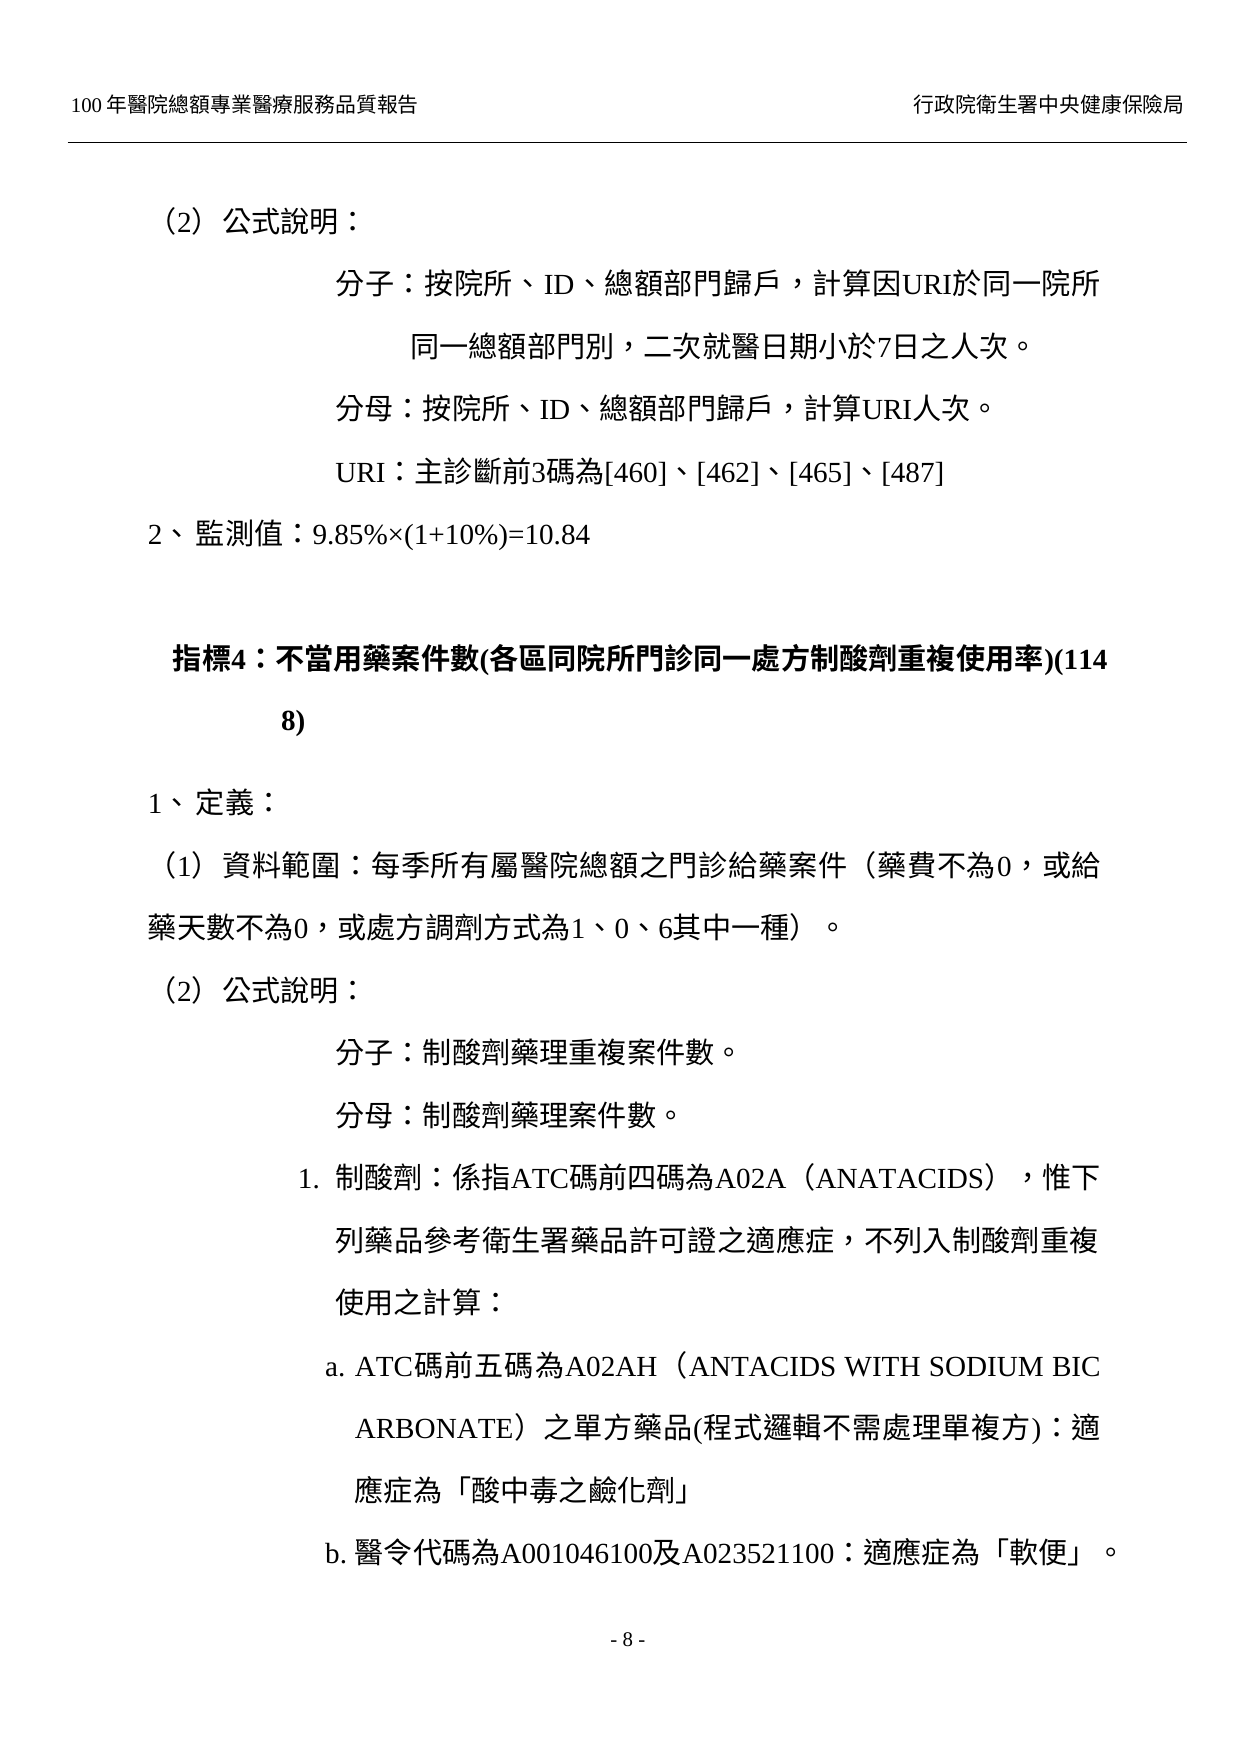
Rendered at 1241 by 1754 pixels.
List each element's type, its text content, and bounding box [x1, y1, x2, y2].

list 定義： [148, 759, 1101, 822]
list 公式說明： [148, 178, 1101, 240]
text 分子：制酸劑藥理重複案件數。 [335, 1009, 1101, 1072]
list 公式說明： [148, 947, 1101, 1009]
text 分母：按院所、ID、總額部門歸戶，計算URI人次。 [335, 365, 1101, 428]
list 監測值：9.85%×(1+10%)=10.84 [148, 490, 1101, 553]
text URI：主診斷前3碼為[460]、[462]、[465]、[487] [335, 428, 1101, 490]
text b. 醫令代碼為A001046100及A023521100：適應症為「軟便」。 [325, 1509, 1101, 1572]
text 1. 制酸劑：係指ATC碼前四碼為A02A（ANATACIDS），惟下列藥品參考衛生署藥品許可證之適應症，不列入制酸劑重複使用之計算： [298, 1134, 1101, 1322]
text 指標4：不當用藥案件數(各區同院所門診同一處方制酸劑重複使用率)(1148) [173, 615, 1107, 740]
list 資料範圍：每季所有屬醫院總額之門診給藥案件（藥費不為0，或給藥天數不為0，或處方調劑方式為1、0、6其中一種）。 [148, 822, 1101, 947]
text a. ATC碼前五碼為A02AH（ANTACIDS WITH SODIUM BICARBONATE）之單方藥品(程式邏輯不需處理單複方)：適應症為「酸中毒之鹼化劑」 [325, 1322, 1101, 1509]
text 分子：按院所、ID、總額部門歸戶，計算因URI於同一院所同一總額部門別，二次就醫日期小於7日之人次。 [335, 240, 1101, 365]
text 分母：制酸劑藥理案件數。 [335, 1072, 1101, 1134]
